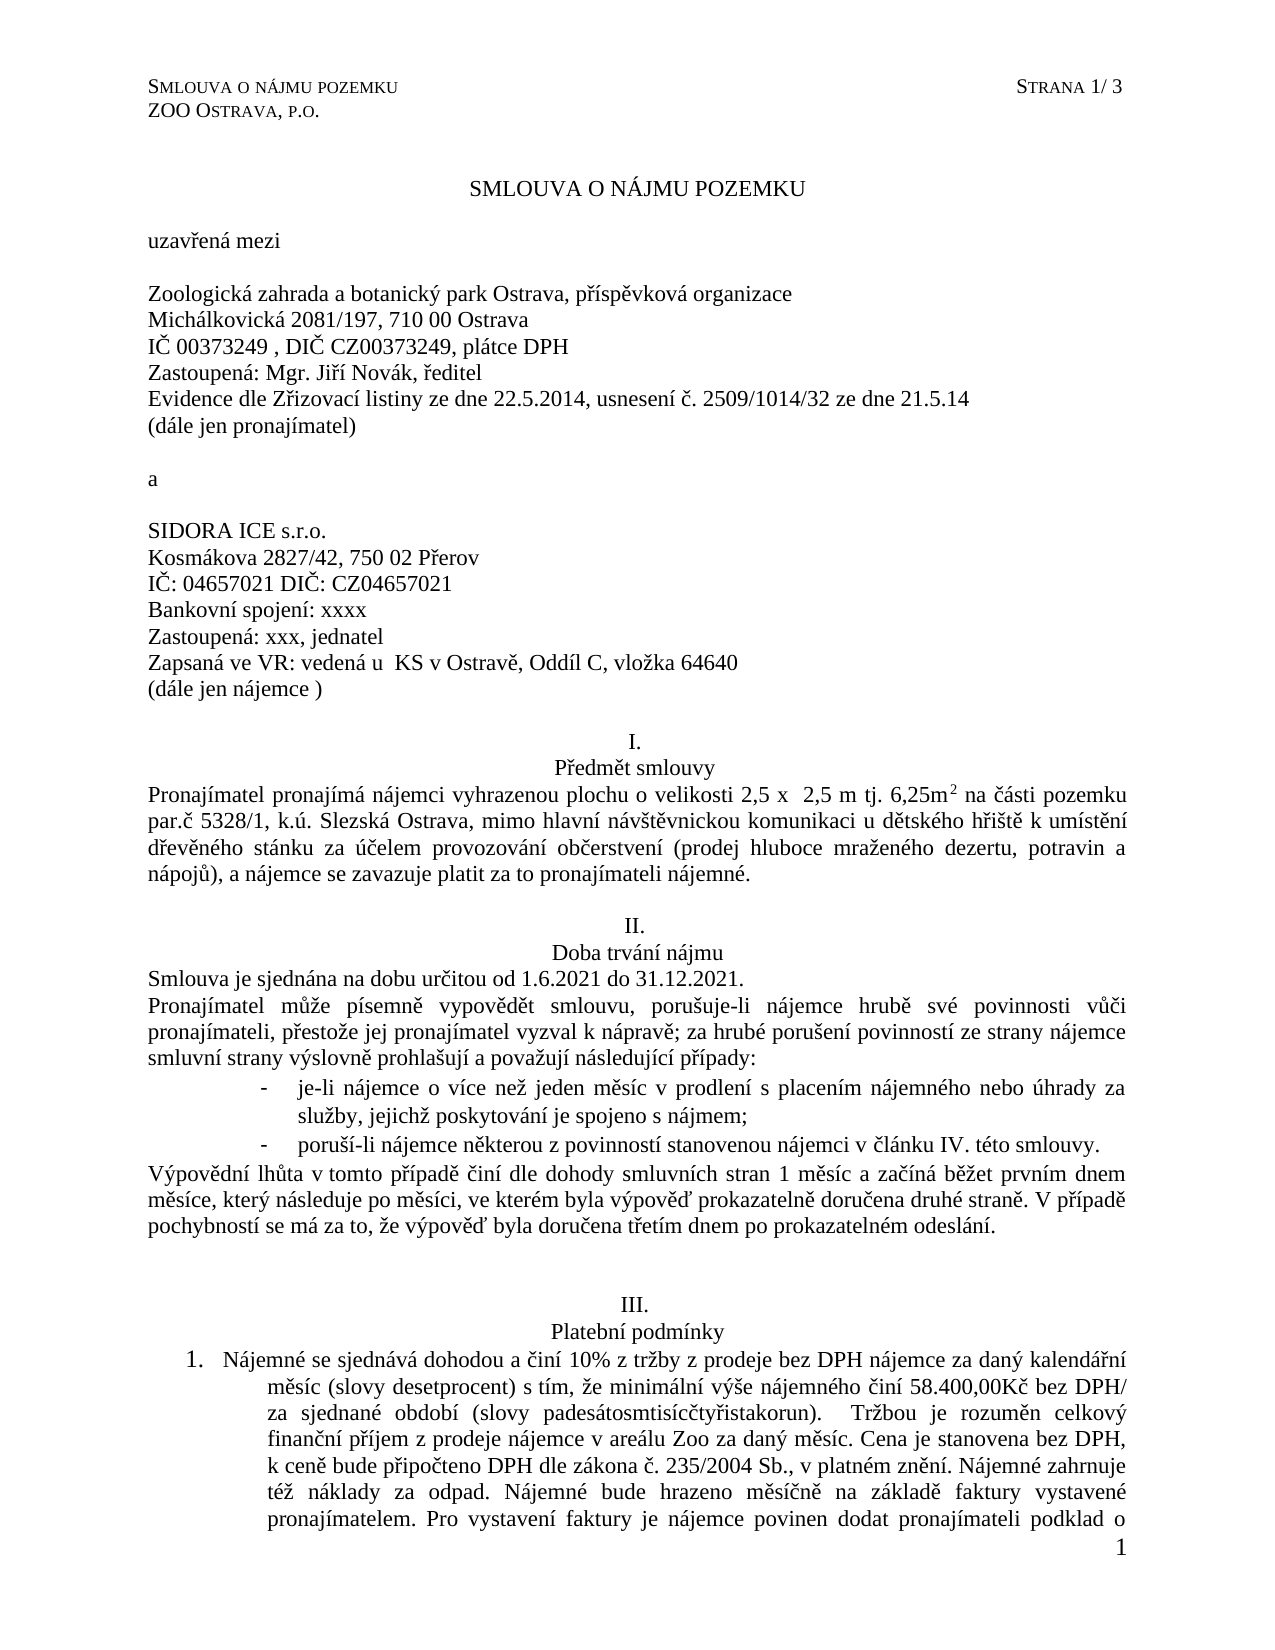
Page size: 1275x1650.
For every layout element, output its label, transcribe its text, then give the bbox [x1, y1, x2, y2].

text Pronajímatel pronajímá nájemci vyhrazenou plochu o velikosti 2,5 x 2,5 m tj. 6,25m2 na části pozemku par.č 5328/1, k.ú. Slezská Ostrava, mimo hlavní návštěvnickou komunikaci u dětského hřiště k umístění dřevěného stánku za účelem provozování občerstvení (prodej hluboce mraženého dezertu, potravin a nápojů), a nájemce se zavazuje platit za to pronajímateli nájemné. [148, 781, 1127, 886]
text Smlouva o nájmu pozemku [148, 175, 1127, 201]
text Platební podmínky [148, 1318, 1127, 1344]
list II. [148, 913, 1127, 939]
text Zastoupená: Mgr. Jiří Novák, ředitel [148, 359, 1127, 386]
text (dále jen pronajímatel) [148, 412, 1127, 438]
text III. [148, 1291, 1127, 1318]
text Zastoupená: xxx, jednatel [148, 623, 1127, 649]
text I. [148, 728, 1127, 754]
text Výpovědní lhůta v tomto případě činí dle dohody smluvních stran 1 měsíc a začíná běžet prvním dnem měsíce, který následuje po měsíci, ve kterém byla výpověď prokazatelně doručena druhé straně. V případě pochybností se má za to, že výpověď byla doručena třetím dnem po prokazatelném odeslání. [148, 1159, 1127, 1239]
text Zapsaná ve VR: vedená u KS v Ostravě, Oddíl C, vložka 64640 [148, 649, 1127, 675]
text IČ: 04657021 DIČ: CZ04657021 [148, 570, 1127, 596]
text Bankovní spojení: xxxx [148, 596, 1127, 623]
text a [148, 464, 1127, 491]
text Předmět smlouvy [148, 754, 1127, 781]
list je-li nájemce o více než jeden měsíc v prodlení s placením nájemného nebo úhrady za služby, jejichž poskytování je spojeno s nájmem; [260, 1071, 1127, 1128]
list Doba trvání nájmu [148, 939, 1127, 965]
text (dále jen nájemce ) [148, 675, 1127, 702]
text Michálkovická 2081/197, 710 00 Ostrava [148, 306, 1127, 333]
text uzavřená mezi [148, 227, 1127, 254]
text Evidence dle Zřizovací listiny ze dne 22.5.2014, usnesení č. 2509/1014/32 ze dne 21.5.14 [148, 386, 1127, 412]
text Smlouva je sjednána na dobu určitou od 1.6.2021 do 31.12.2021. [148, 965, 1127, 992]
list poruší-li nájemce některou z povinností stanovenou nájemci v článku IV. této smlouvy. [260, 1128, 1127, 1159]
text SIDORA ICE s.r.o. [148, 517, 1127, 544]
text Kosmákova 2827/42, 750 02 Přerov [148, 544, 1127, 570]
text Zoologická zahrada a botanický park Ostrava, příspěvková organizace [148, 280, 1127, 306]
list Nájemné se sjednává dohodou a činí 10% z tržby z prodeje bez DPH nájemce za daný kalendářní měsíc (slovy desetprocent) s tím, že minimální výše nájemného činí 58.400,00Kč bez DPH/ za sjednané období (slovy padesátosmtisícčtyřistakorun). Tržbou je rozuměn celkový finanční příjem z prodeje nájemce v areálu Zoo za daný měsíc. Cena je stanovena bez DPH, k ceně bude připočteno DPH dle zákona č. 235/2004 Sb., v platném znění. Nájemné zahrnuje též náklady za odpad. Nájemné bude hrazeno měsíčně na základě faktury vystavené pronajímatelem. Pro vystavení faktury je nájemce povinen dodat pronajímateli podklad o [185, 1344, 1127, 1531]
text Pronajímatel může písemně vypovědět smlouvu, porušuje-li nájemce hrubě své povinnosti vůči pronajímateli, přestože jej pronajímatel vyzval k nápravě; za hrubé porušení povinností ze strany nájemce smluvní strany výslovně prohlašují a považují následující případy: [148, 992, 1127, 1071]
text IČ 00373249 , DIČ CZ00373249, plátce DPH [148, 333, 1127, 359]
